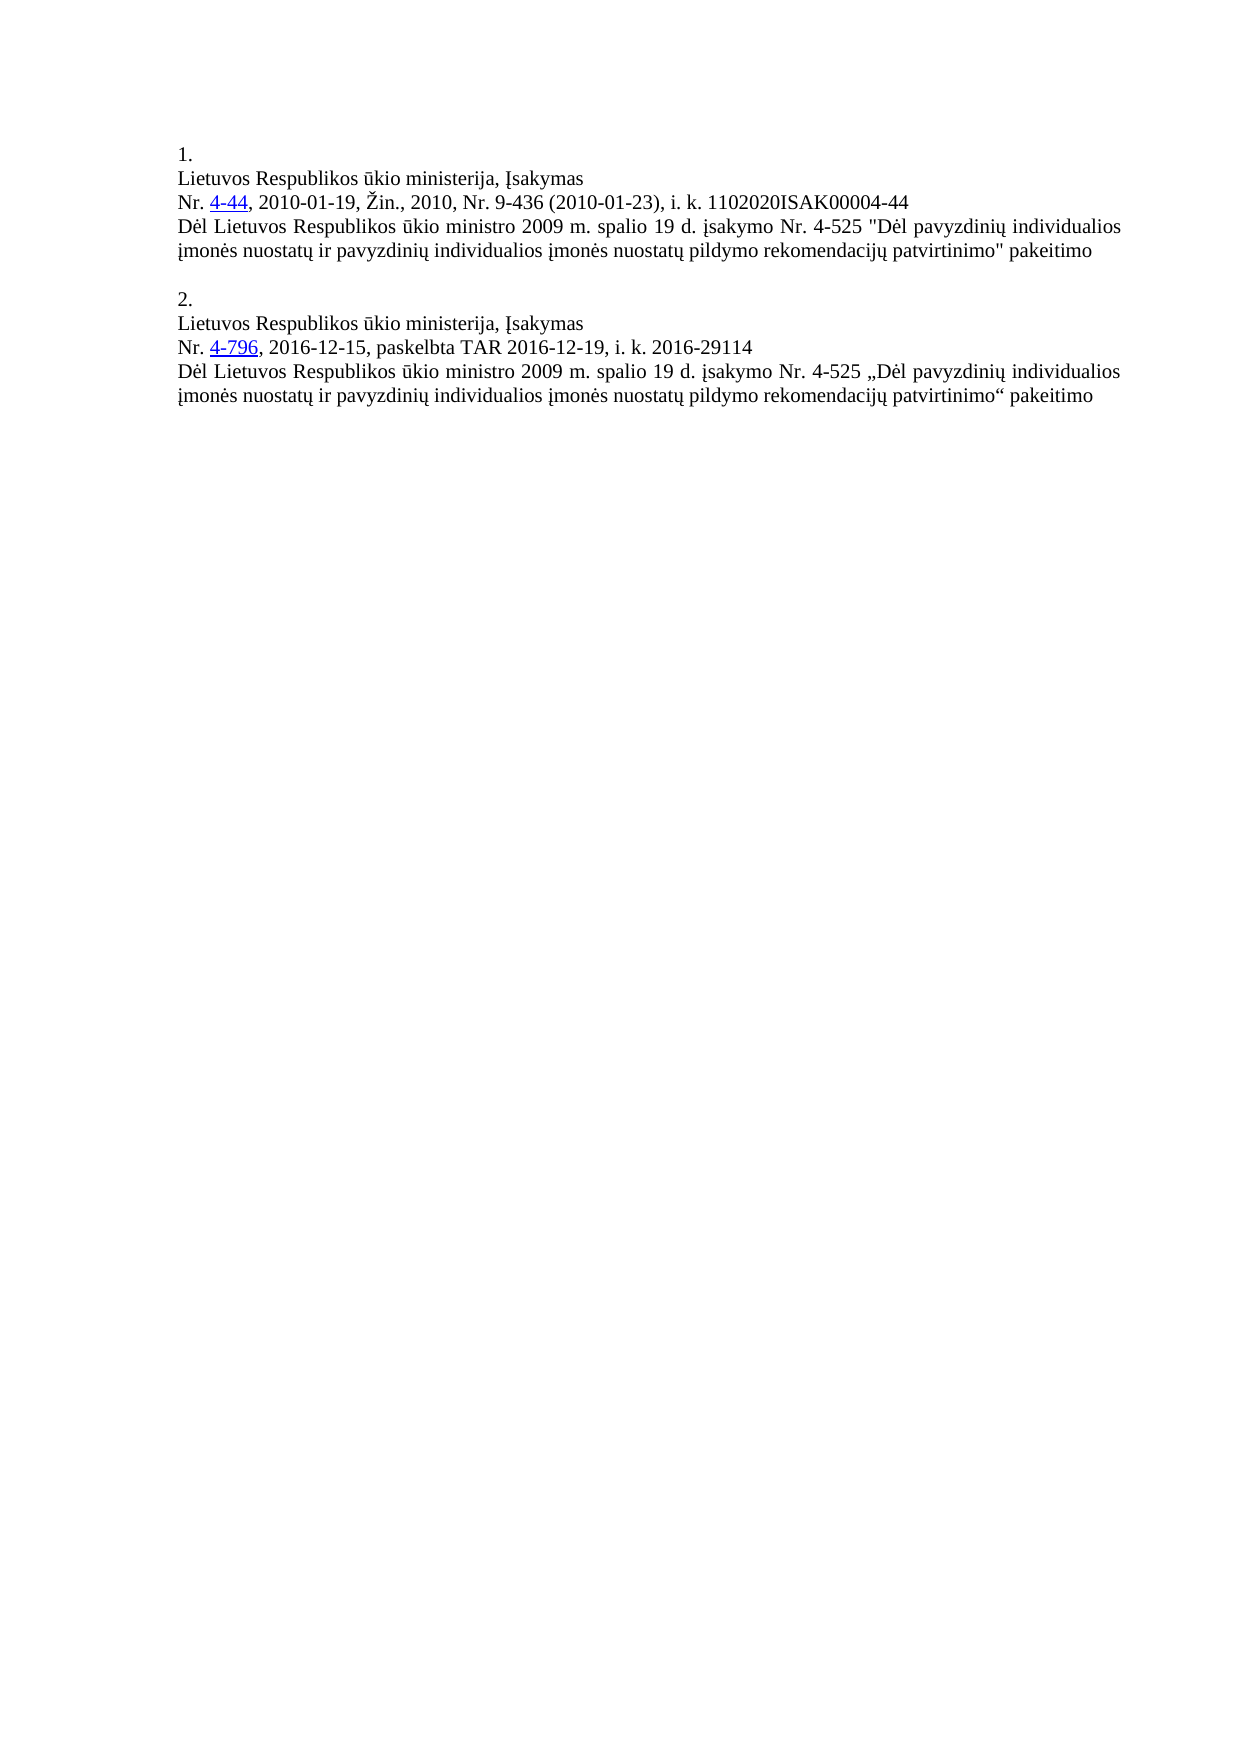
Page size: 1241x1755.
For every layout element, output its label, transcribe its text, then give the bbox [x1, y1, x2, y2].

text Dėl Lietuvos Respublikos ūkio ministro 2009 m. spalio 19 d. įsakymo Nr. 4-525 „Dėl pavyzdinių individualios įmonės nuostatų ir pavyzdinių individualios įmonės nuostatų pildymo rekomendacijų patvirtinimo“ pakeitimo [177, 359, 1122, 407]
text Lietuvos Respublikos ūkio ministerija, Įsakymas [177, 311, 1122, 335]
text 2. [177, 287, 1122, 311]
text Dėl Lietuvos Respublikos ūkio ministro 2009 m. spalio 19 d. įsakymo Nr. 4-525 "Dėl pavyzdinių individualios įmonės nuostatų ir pavyzdinių individualios įmonės nuostatų pildymo rekomendacijų patvirtinimo" pakeitimo [177, 214, 1122, 262]
text Nr. 4-796, 2016-12-15, paskelbta TAR 2016-12-19, i. k. 2016-29114 [177, 335, 1122, 359]
text Lietuvos Respublikos ūkio ministerija, Įsakymas [177, 166, 1122, 190]
text Nr. 4-44, 2010-01-19, Žin., 2010, Nr. 9-436 (2010-01-23), i. k. 1102020ISAK00004-44 [177, 190, 1122, 214]
text 1. [177, 142, 1122, 166]
